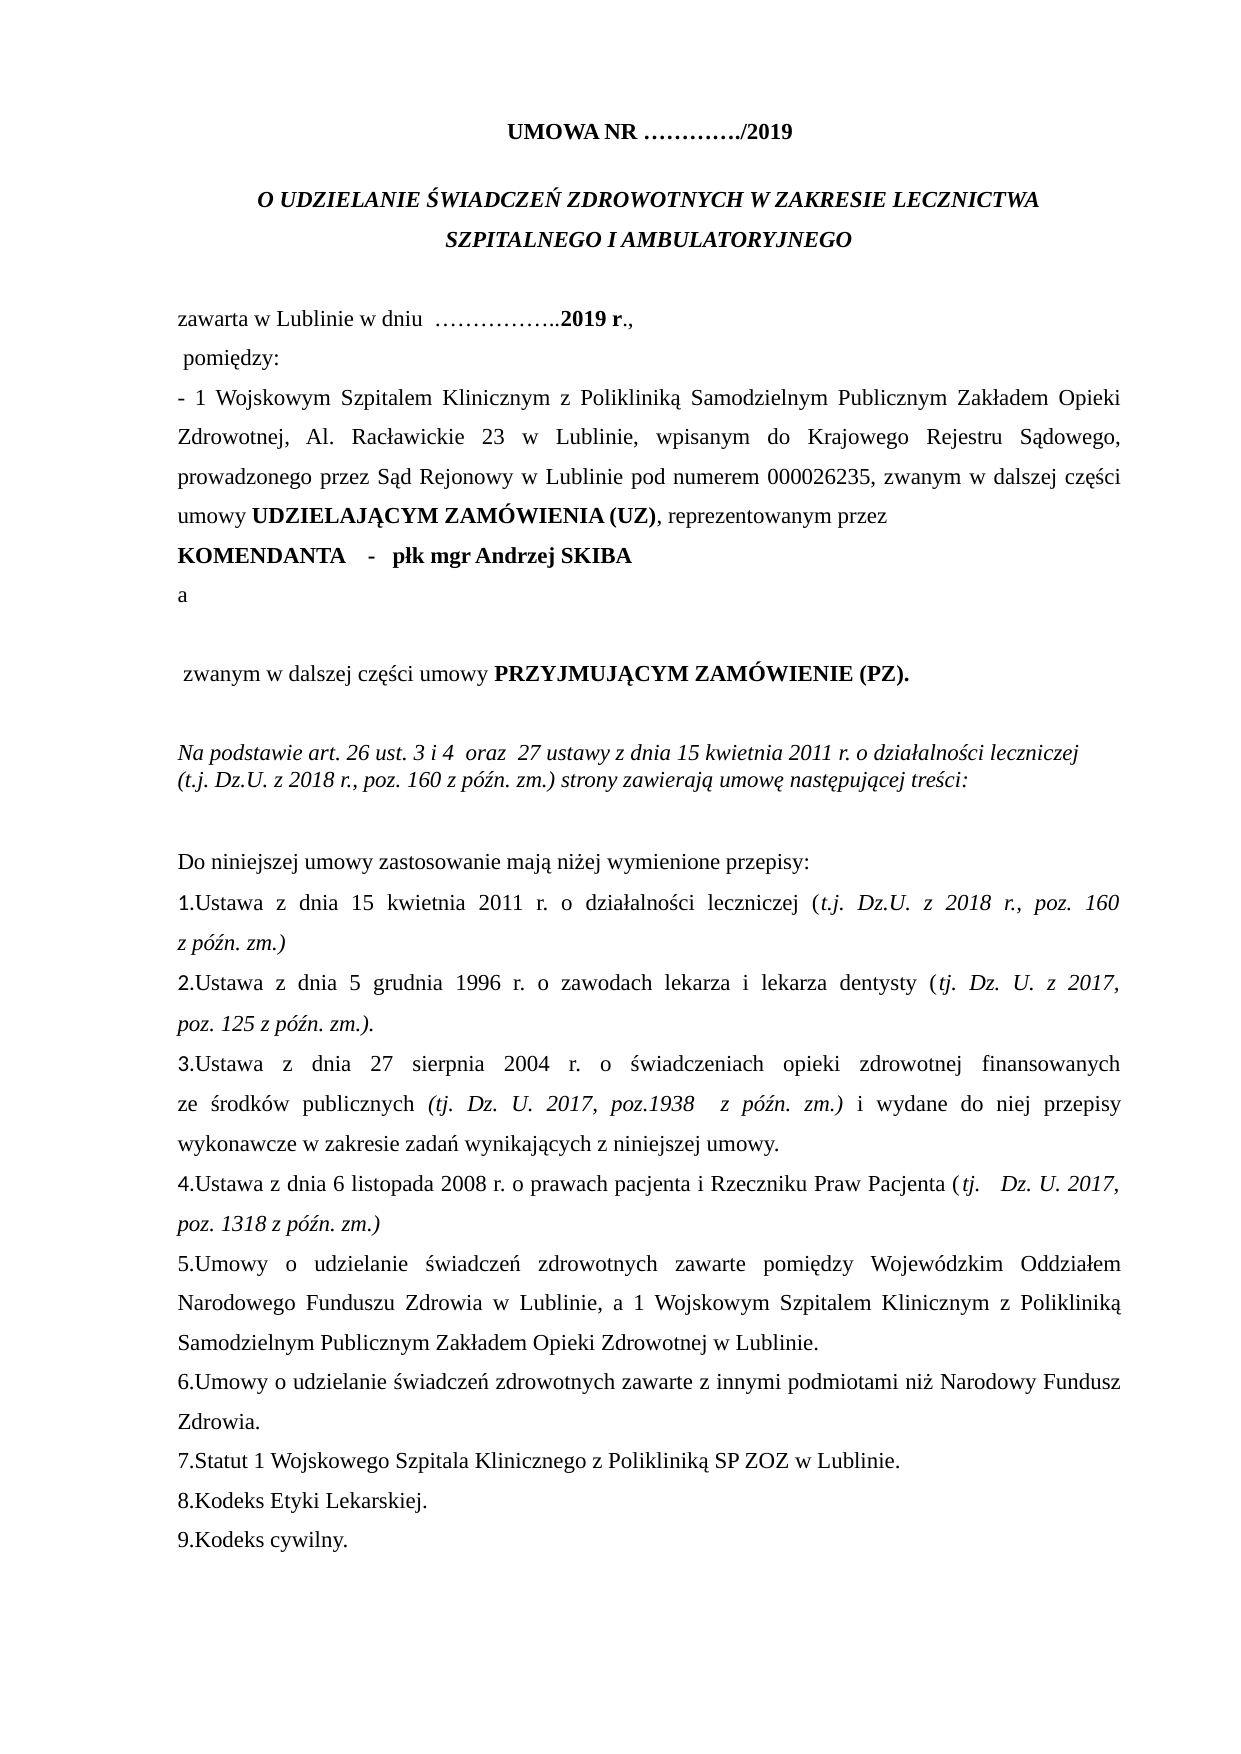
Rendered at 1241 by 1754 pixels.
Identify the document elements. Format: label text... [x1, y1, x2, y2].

list Ustawa z dnia 6 listopada 2008 r. o prawach pacjenta i Rzeczniku Praw Pacjenta (tj. Dz. U. 2017, poz. 1318 z późn. zm.) [177, 1169, 1122, 1237]
list Kodeks cywilny. [177, 1526, 1122, 1552]
list Ustawa z dnia 15 kwietnia 2011 r. o działalności leczniczej (t.j. Dz.U. z 2018 r., poz. 160 z późn. zm.) [177, 888, 1122, 955]
text zwanym w dalszej części umowy PRZYJMUJĄCYM ZAMÓWIENIE (PZ). [177, 660, 1122, 686]
text KOMENDANTA - płk mgr Andrzej SKIBA [177, 542, 1122, 568]
text pomiędzy: [177, 344, 1122, 371]
list Ustawa z dnia 5 grudnia 1996 r. o zawodach lekarza i lekarza dentysty (tj. Dz. U. z 2017, poz. 125 z późn. zm.). [177, 968, 1122, 1036]
text UMOWA NR …………./2019 [177, 118, 1122, 144]
text O UDZIELANIE ŚWIADCZEŃ ZDROWOTNYCH W ZAKRESIE LECZNICTWA [177, 186, 1122, 213]
list Statut 1 Wojskowego Szpitala Klinicznego z Polikliniką SP ZOZ w Lublinie. [177, 1447, 1122, 1473]
text Na podstawie art. 26 ust. 3 i 4 oraz 27 ustawy z dnia 15 kwietnia 2011 r. o działalności leczniczej (t.j. Dz.U. z 2018 r., poz. 160 z późn. zm.) strony zawierają umowę następującej treści: [177, 739, 1122, 792]
text SZPITALNEGO I AMBULATORYJNEGO [177, 226, 1122, 252]
text - 1 Wojskowym Szpitalem Klinicznym z Polikliniką Samodzielnym Publicznym Zakładem Opieki Zdrowotnej, Al. Racławickie 23 w Lublinie, wpisanym do Krajowego Rejestru Sądowego, prowadzonego przez Sąd Rejonowy w Lublinie pod numerem 000026235, zwanym w dalszej części umowy UDZIELAJĄCYM ZAMÓWIENIA (UZ), reprezentowanym przez [177, 384, 1122, 528]
list Umowy o udzielanie świadczeń zdrowotnych zawarte z innymi podmiotami niż Narodowy Fundusz Zdrowia. [177, 1368, 1122, 1434]
text Do niniejszej umowy zastosowanie mają niżej wymienione przepisy: [177, 848, 1122, 875]
list Umowy o udzielanie świadczeń zdrowotnych zawarte pomiędzy Wojewódzkim Oddziałem Narodowego Funduszu Zdrowia w Lublinie, a 1 Wojskowym Szpitalem Klinicznym z Polikliniką Samodzielnym Publicznym Zakładem Opieki Zdrowotnej w Lublinie. [177, 1250, 1122, 1355]
text a [177, 581, 1122, 607]
text zawarta w Lublinie w dniu ……………..2019 r., [177, 305, 1122, 331]
list Ustawa z dnia 27 sierpnia 2004 r. o świadczeniach opieki zdrowotnej finansowanych ze środków publicznych (tj. Dz. U. 2017, poz.1938 z późn. zm.) i wydane do niej przepisy wykonawcze w zakresie zadań wynikających z niniejszej umowy. [177, 1049, 1122, 1156]
list Kodeks Etyki Lekarskiej. [177, 1487, 1122, 1513]
